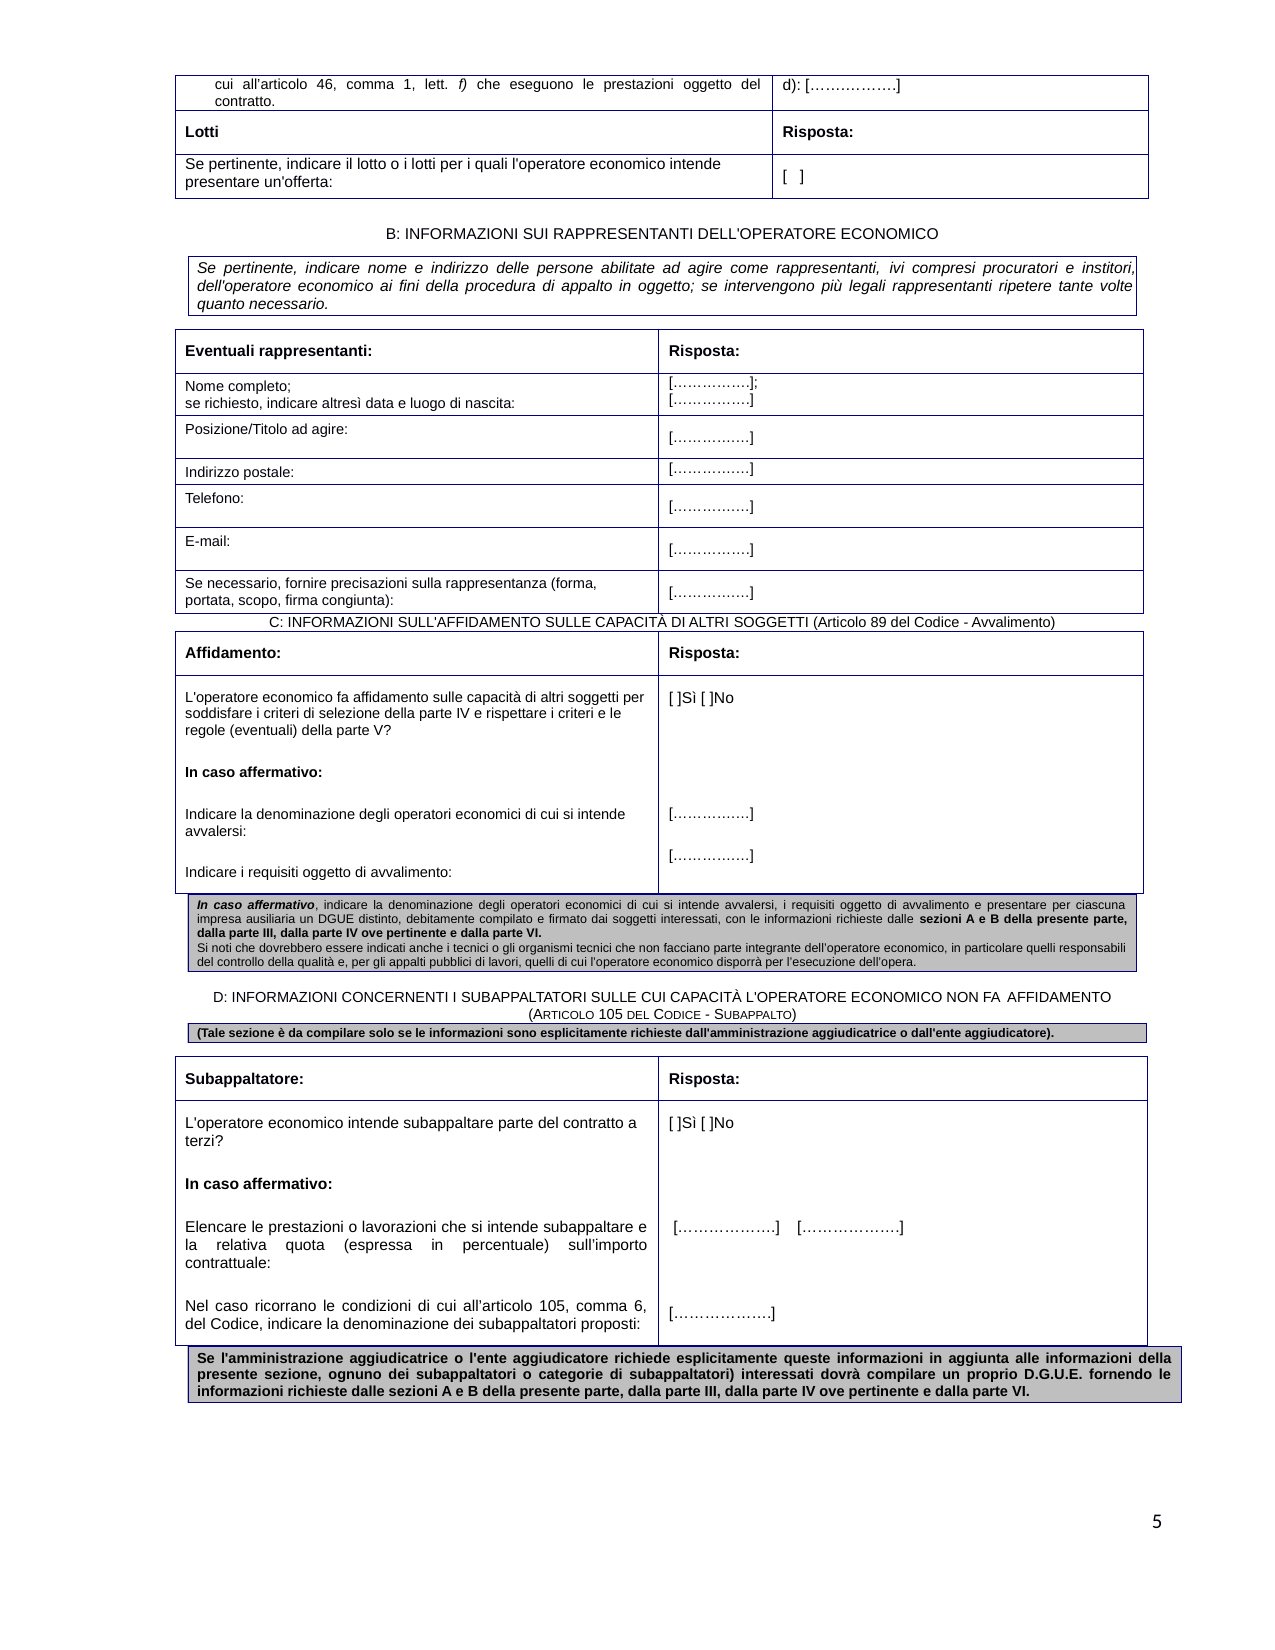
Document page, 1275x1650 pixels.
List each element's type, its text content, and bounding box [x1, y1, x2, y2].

table_header Risposta: [659, 632, 1143, 675]
title Se l'amministrazione aggiudicatrice o l'ente aggiudicatore richiede esplicitamente queste informazioni in aggiunta alle informazioni della presente sezione, ognuno dei subappaltatori o categorie di subappaltatori) interessati dovrà compilare un proprio D.G.U.E. fornendo le informazioni richieste dalle sezioni A e B della presente parte, dalla parte III, dalla parte IV ove pertinente e dalla parte VI. [189, 1347, 1181, 1402]
table_cell [ ]Sì [ ]No [……………….] [……………….] [……………….] [659, 1101, 1147, 1345]
table_cell L'operatore economico intende subappaltare parte del contratto a terzi? In caso affermativo: Elencare le prestazioni o lavorazioni che si intende subappaltare e la relativa quota (espressa in percentuale) sull’importo contrattuale: Nel caso ricorrano le condizioni di cui all’articolo 105, comma 6, del Codice, indicare la denominazione dei subappaltatori proposti: [176, 1101, 658, 1345]
table_header Eventuali rappresentanti: [176, 330, 658, 372]
table_cell [………….…] [659, 459, 1143, 484]
table_header Risposta: [659, 330, 1143, 372]
table_cell Lotti [176, 111, 772, 154]
text Se pertinente, indicare nome e indirizzo delle persone abilitate ad agire come rappresentanti, ivi compresi procuratori e institori, dell'operatore economico ai fini della procedura di appalto in oggetto; se intervengono più legali rappresentanti ripetere tante volte quanto necessario. [189, 257, 1136, 315]
table_cell [………….…] [659, 485, 1143, 527]
table_header Subappaltatore: [176, 1057, 658, 1100]
table_cell Se pertinente, indicare il lotto o i lotti per i quali l'operatore economico intende presentare un'offerta: [176, 155, 772, 198]
table_cell Risposta: [773, 111, 1148, 154]
table_cell Se necessario, fornire precisazioni sulla rappresentanza (forma, portata, scopo, firma congiunta): [176, 571, 658, 613]
table_cell [ ] [773, 155, 1148, 198]
table_cell […………….] [659, 528, 1143, 570]
table_cell E-mail: [176, 528, 658, 570]
table_cell [………….…] [659, 571, 1143, 613]
text Si noti che dovrebbero essere indicati anche i tecnici o gli organismi tecnici che non facciano parte integrante dell’operatore economico, in particolare quelli responsabili del controllo della qualità e, per gli appalti pubblici di lavori, quelli di cui l’operatore economico disporrà per l’esecuzione dell’opera. [189, 937, 1136, 971]
title C: Informazioni sull'affidamento SULLE Capacità di altri soggetti (Articolo 89 del Codice - Avvalimento) [187, 614, 1137, 631]
table_cell Posizione/Titolo ad agire: [176, 416, 658, 458]
text In caso affermativo, indicare la denominazione degli operatori economici di cui si intende avvalersi, i requisiti oggetto di avvalimento e presentare per ciascuna impresa ausiliaria un DGUE distinto, debitamente compilato e firmato dai soggetti interessati, con le informazioni richieste dalle sezioni A e B della presente parte, dalla parte III, dalla parte IV ove pertinente e dalla parte VI. [189, 895, 1136, 937]
title (Tale sezione è da compilare solo se le informazioni sono esplicitamente richieste dall'amministrazione aggiudicatrice o dall'ente aggiudicatore). [189, 1024, 1146, 1042]
table_cell […………….]; […………….] [659, 374, 1143, 415]
table_cell Telefono: [176, 485, 658, 527]
table_header Affidamento: [176, 632, 658, 675]
table_header Risposta: [659, 1057, 1147, 1100]
table_cell cui all’articolo 46, comma 1, lett. f) che eseguono le prestazioni oggetto del contratto. [176, 76, 772, 109]
table_cell [ ]Sì [ ]No [………….…] [………….…] [659, 676, 1143, 893]
table_cell Nome completo; se richiesto, indicare altresì data e luogo di nascita: [176, 374, 658, 415]
title D: Informazioni concernenti i subappaltatori sulle cui capacità l'operatore economico non fa affidamento (Articolo 105 del Codice - Subappalto) [187, 989, 1137, 1023]
table_cell d): […….……….] [773, 76, 1148, 109]
table_cell L'operatore economico fa affidamento sulle capacità di altri soggetti per soddisfare i criteri di selezione della parte IV e rispettare i criteri e le regole (eventuali) della parte V? In caso affermativo: Indicare la denominazione degli operatori economici di cui si intende avvalersi: Indicare i requisiti oggetto di avvalimento: [176, 676, 658, 893]
title B: Informazioni sui rappresentanti dell'operatore economico [187, 225, 1137, 243]
table_cell Indirizzo postale: [176, 459, 658, 484]
table_cell [………….…] [659, 416, 1143, 458]
